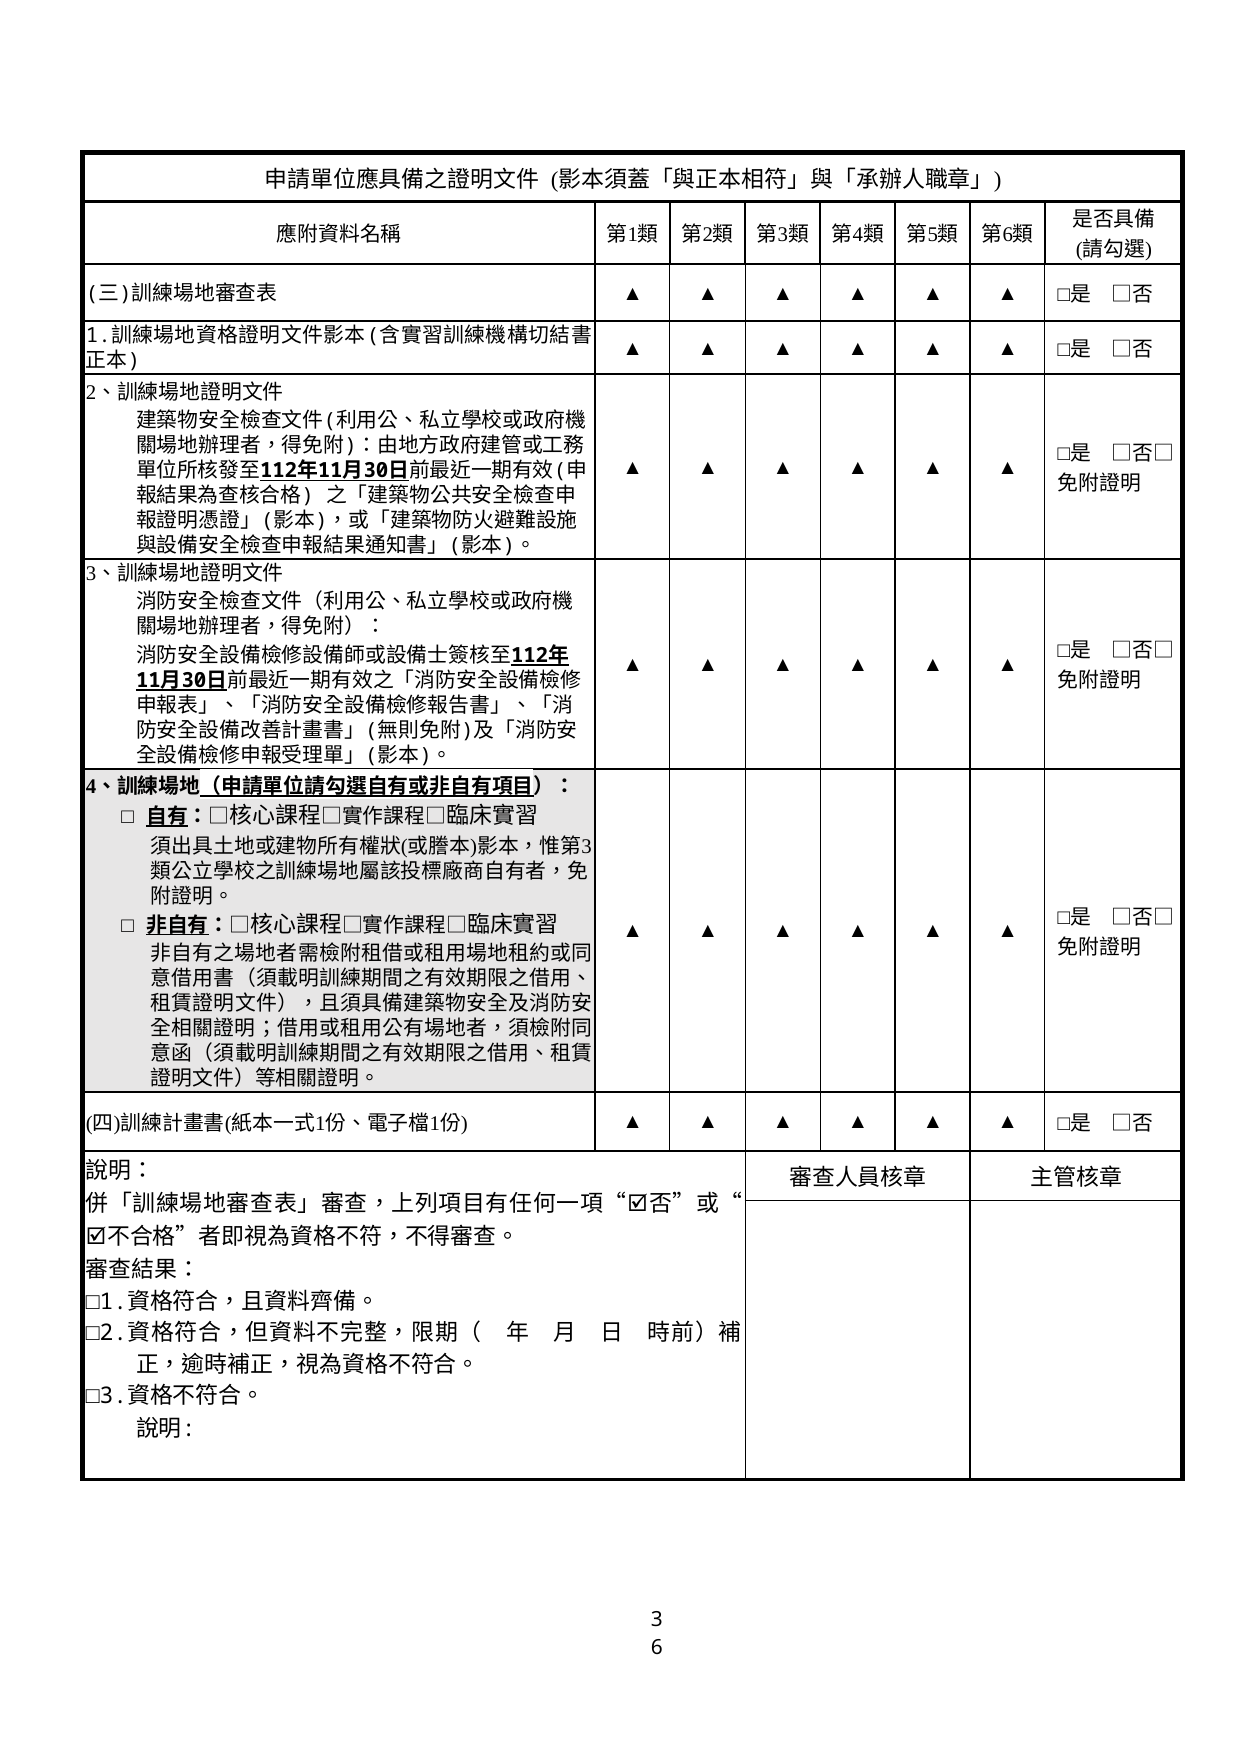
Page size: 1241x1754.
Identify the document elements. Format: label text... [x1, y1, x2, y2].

table_cell ▲ [746, 560, 820, 767]
table_cell ▲ [596, 375, 669, 558]
table_cell ▲ [821, 322, 894, 373]
table_cell ▲ [670, 265, 745, 320]
table_cell ▲ [896, 770, 969, 1091]
table_cell ▲ [971, 375, 1044, 558]
table_cell □是 □否□免附證明 [1045, 375, 1180, 558]
table_cell □是 □否 [1045, 322, 1180, 373]
table_cell [971, 1201, 1180, 1478]
table_cell (四)訓練計畫書(紙本一式1份、電子檔1份) [85, 1093, 594, 1149]
table_cell □是 □否□免附證明 [1045, 770, 1180, 1091]
table_cell ▲ [971, 560, 1044, 767]
table_cell ▲ [746, 375, 820, 558]
table_cell ▲ [596, 322, 669, 373]
table_cell □是 □否 [1045, 1093, 1180, 1149]
table_cell [746, 1201, 969, 1478]
table_cell □是 □否□免附證明 [1045, 560, 1180, 767]
table_cell ▲ [971, 770, 1044, 1091]
table_cell 應附資料名稱 [85, 203, 594, 263]
table_cell 第5類 [896, 203, 969, 263]
table_cell ▲ [746, 770, 820, 1091]
table_cell ▲ [596, 1093, 669, 1149]
table_cell ▲ [896, 560, 969, 767]
table_cell ▲ [971, 265, 1044, 320]
table_cell 審查人員核章 [746, 1152, 969, 1200]
table_cell ▲ [821, 375, 894, 558]
table_cell ▲ [971, 1093, 1044, 1149]
table_cell (三)訓練場地審查表 [85, 265, 594, 320]
table_cell ▲ [746, 1093, 820, 1149]
table_cell ▲ [596, 265, 669, 320]
table_cell ▲ [670, 375, 745, 558]
table_cell 第2類 [671, 203, 744, 263]
table_header 申請單位應具備之證明文件 (影本須蓋「與正本相符」與「承辦人職章」) [85, 155, 1180, 200]
table_cell ▲ [670, 770, 745, 1091]
table_cell 4、訓練場地（申請單位請勾選自有或非自有項目）： □ 自有：□核心課程□實作課程□臨床實習 須出具土地或建物所有權狀(或謄本)影本，惟第3 類公立學校之訓練場地屬該投標廠商自有者，免附證明。 □ 非自有：□核心課程□實作課程□臨床實習 非自有之場地者需檢附租借或租用場地租約或同意借用書（須載明訓練期間之有效期限之借用、租賃證明文件），且須具備建築物安全及消防安全相關證明；借用或租用公有場地者，須檢附同意函（須載明訓練期間之有效期限之借用、租賃證明文件）等相關證明。 [85, 770, 594, 1091]
table_cell ▲ [821, 770, 894, 1091]
table_cell 3、訓練場地證明文件 消防安全檢查文件（利用公、私立學校或政府機關場地辦理者，得免附）： 消防安全設備檢修設備師或設備士簽核至112年11月30日前最近一期有效之「消防安全設備檢修申報表」、「消防安全設備檢修報告書」、「消防安全設備改善計畫書」(無則免附)及「消防安全設備檢修申報受理單」(影本)。 [85, 560, 594, 767]
table_cell 第3類 [746, 203, 819, 263]
table_cell 主管核章 [971, 1152, 1180, 1200]
table_cell ▲ [670, 322, 745, 373]
table_cell ▲ [821, 560, 894, 767]
table_cell ▲ [821, 265, 894, 320]
table_cell 第4類 [821, 203, 894, 263]
table_cell 說明： 併「訓練場地審查表」審查，上列項目有任何一項“否”或“不合格”者即視為資格不符，不得審查。 審查結果： □1.資格符合，且資料齊備。 □2.資格符合，但資料不完整，限期（ 年 月 日 時前）補正，逾時補正，視為資格不符合。 □3.資格不符合。 說明: [85, 1152, 745, 1478]
table_cell ▲ [896, 1093, 969, 1149]
table_cell 2、訓練場地證明文件 建築物安全檢查文件(利用公、私立學校或政府機關場地辦理者，得免附)：由地方政府建管或工務單位所核發至112年11月30日前最近一期有效(申報結果為查核合格) 之「建築物公共安全檢查申報證明憑證」(影本)，或「建築物防火避難設施與設備安全檢查申報結果通知書」(影本)。 [85, 375, 594, 558]
table_cell ▲ [746, 322, 820, 373]
table_cell ▲ [896, 322, 969, 373]
table_cell 第1類 [596, 203, 669, 263]
table_cell ▲ [821, 1093, 894, 1149]
table_cell ▲ [596, 560, 669, 767]
table_cell □是 □否 [1045, 265, 1180, 320]
table_cell ▲ [596, 770, 669, 1091]
table_cell 1.訓練場地資格證明文件影本(含實習訓練機構切結書正本) [85, 322, 594, 373]
table_cell ▲ [746, 265, 820, 320]
table_cell ▲ [670, 1093, 745, 1149]
table_cell ▲ [670, 560, 745, 767]
table_cell ▲ [896, 265, 969, 320]
table_cell 是否具備 (請勾選) [1046, 203, 1180, 263]
table_cell ▲ [971, 322, 1044, 373]
table_cell 第6類 [971, 203, 1044, 263]
table_cell ▲ [896, 375, 969, 558]
